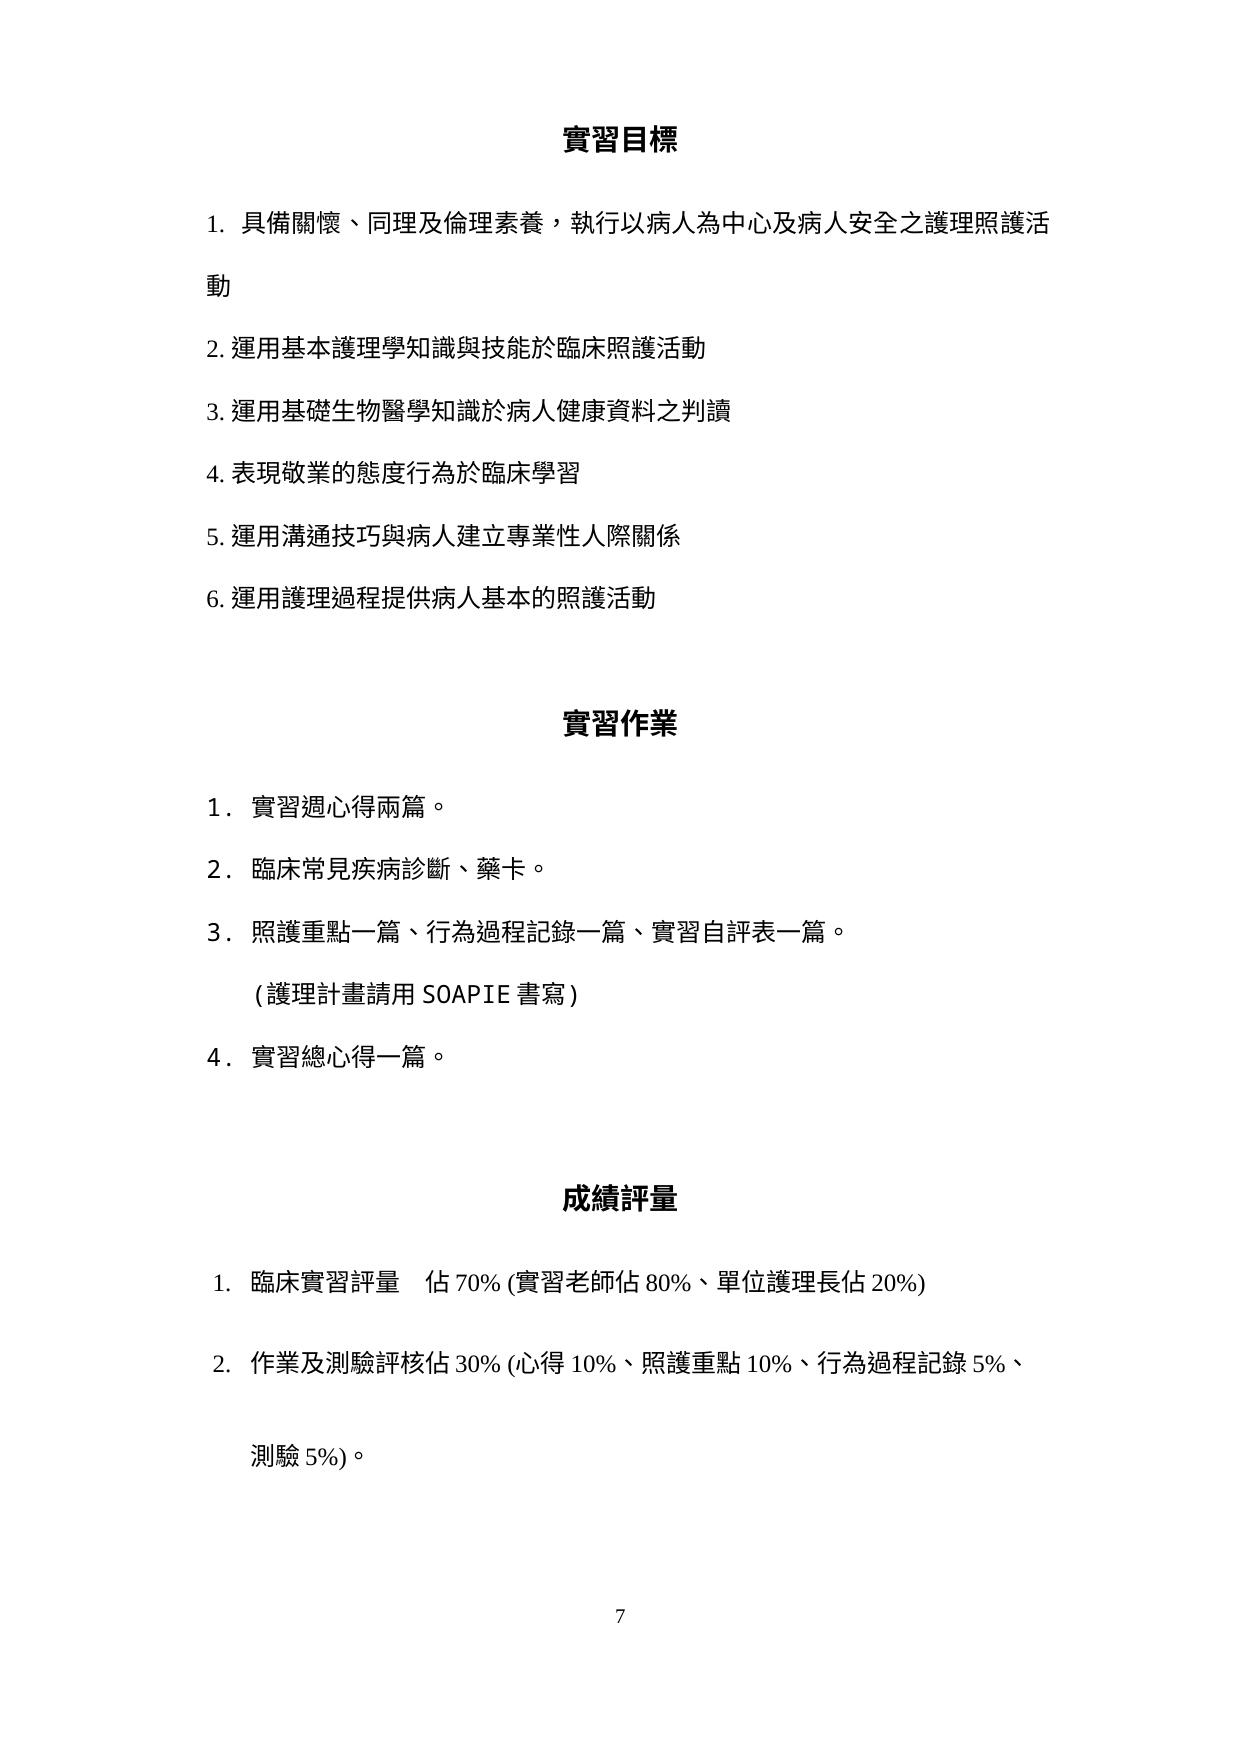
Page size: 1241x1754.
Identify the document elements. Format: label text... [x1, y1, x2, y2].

text 1. 實習週心得兩篇。 [187, 763, 1053, 826]
text 4. 表現敬業的態度行為於臨床學習 [187, 430, 1053, 492]
text 成績評量 [187, 1155, 1053, 1218]
text 6. 運用護理過程提供病人基本的照護活動 [187, 555, 1053, 617]
list 作業及測驗評核佔30% (心得10%、照護重點10%、行為過程記錄5%、測驗5%)。 [212, 1319, 1053, 1476]
text 1. 具備關懷、同理及倫理素養，執行以病人為中心及病人安全之護理照護活動 [206, 180, 1053, 305]
text 3. 運用基礎生物醫學知識於病人健康資料之判讀 [187, 367, 1053, 430]
text 4. 實習總心得一篇。 [187, 1013, 1053, 1076]
text 5. 運用溝通技巧與病人建立專業性人際關係 [187, 492, 1053, 555]
text 3. 照護重點一篇、行為過程記錄一篇、實習自評表一篇。 [187, 888, 1053, 951]
text 2. 臨床常見疾病診斷、藥卡。 [187, 826, 1053, 888]
text (護理計畫請用SOAPIE書寫) [187, 951, 1053, 1013]
text 實習目標 [187, 96, 1053, 159]
text 2. 運用基本護理學知識與技能於臨床照護活動 [187, 305, 1053, 367]
list 臨床實習評量 佔70% (實習老師佔80%、單位護理長佔20%) [212, 1239, 1053, 1301]
text 實習作業 [187, 680, 1053, 742]
